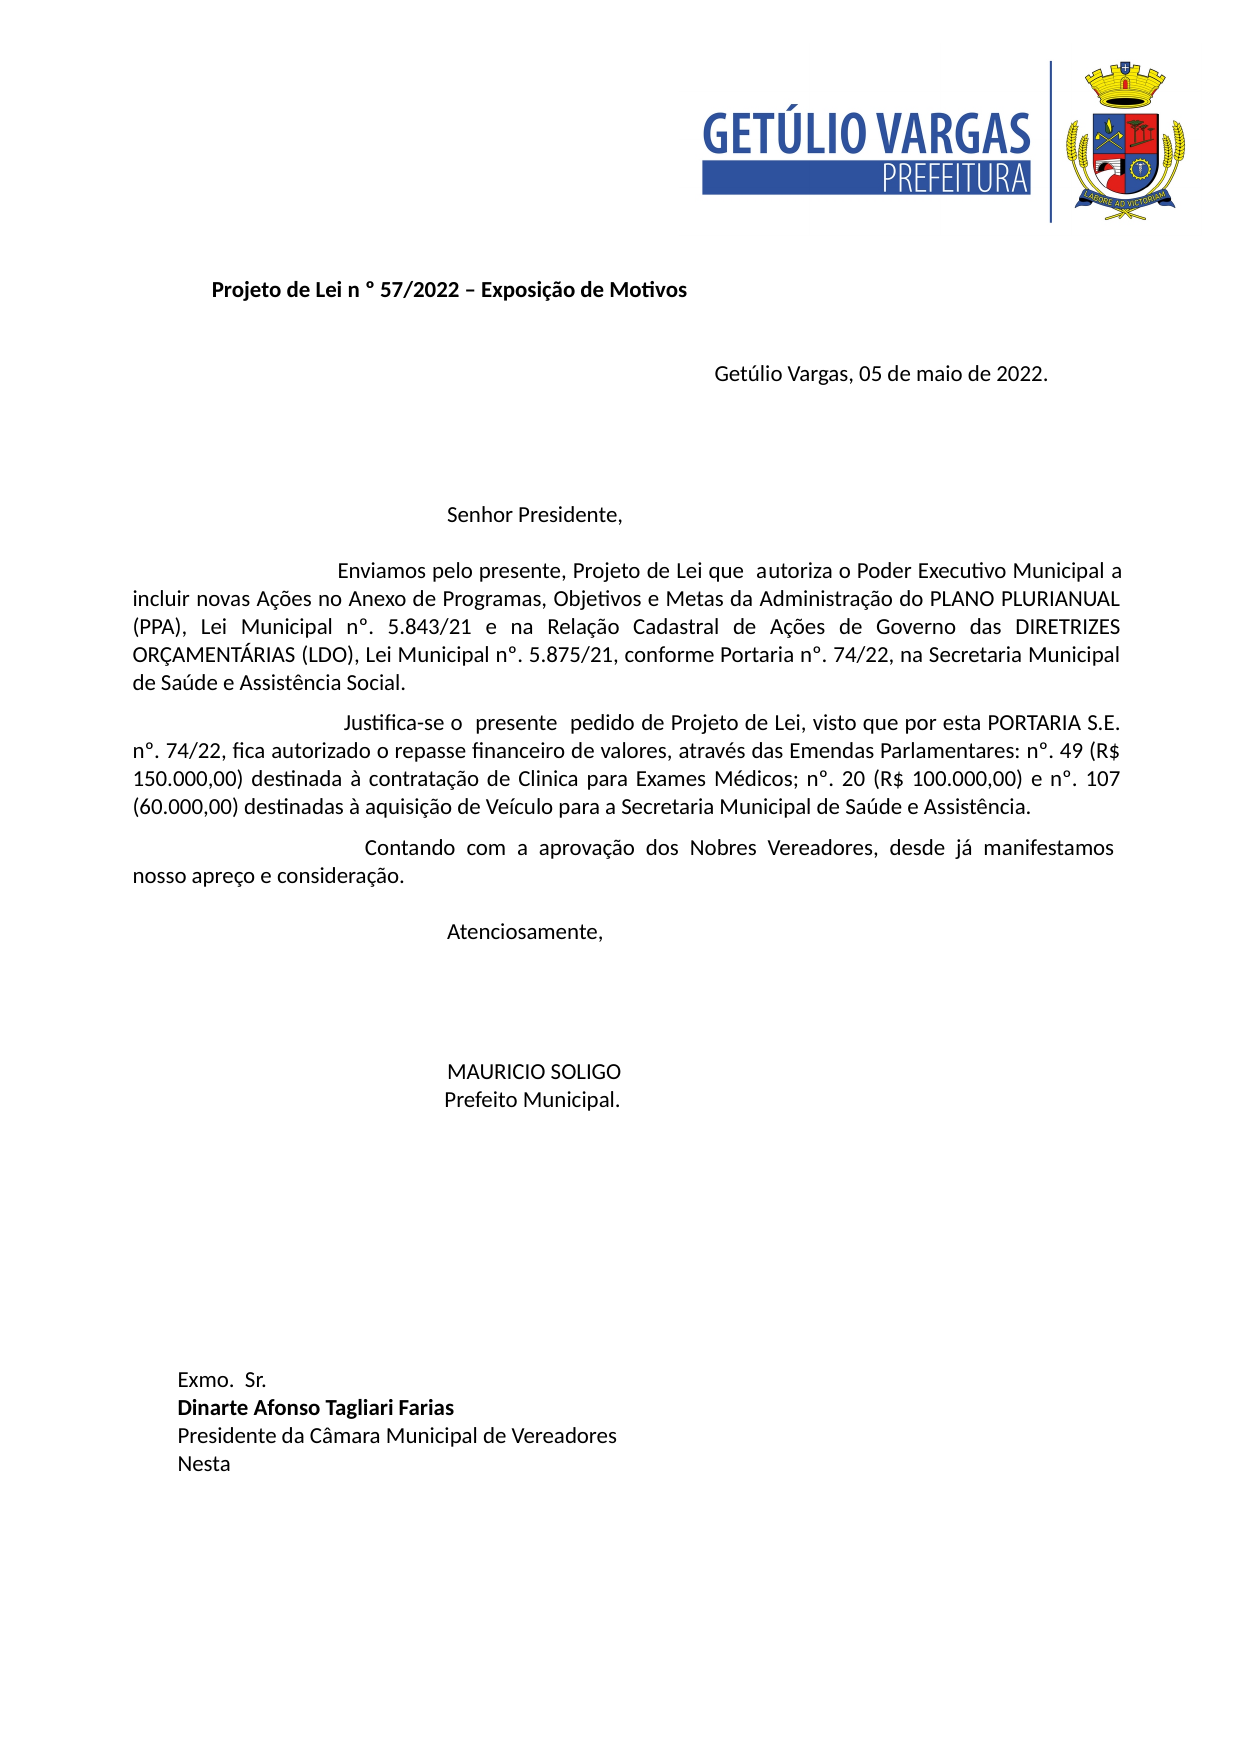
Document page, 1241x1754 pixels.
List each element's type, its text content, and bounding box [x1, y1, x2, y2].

text MAURICIO SOLIGO [212, 1057, 1115, 1085]
picture [679, 43, 1202, 236]
text Prefeito Municipal. [238, 1085, 1115, 1113]
text Getúlio Vargas, 05 de maio de 2022. [688, 359, 1115, 388]
text Exmo. Sr. [177, 1365, 1115, 1393]
text Presidente da Câmara Municipal de Vereadores [177, 1421, 1115, 1449]
text Dinarte Afonso Tagliari Farias [177, 1393, 1115, 1421]
text Justifica-se o presente pedido de Projeto de Lei, visto que por esta PORTARIA S.E. nº. 74/22, fica autorizado o repasse financeiro de valores, através das Emendas Parlamentares: nº. 49 (R$ 150.000,00) destinada à contratação de Clinica para Exames Médicos; nº. 20 (R$ 100.000,00) e nº. 107 (60.000,00) destinadas à aquisição de Veículo para a Secretaria Municipal de Saúde e Assistência. [132, 708, 1122, 820]
text Enviamos pelo presente, Projeto de Lei que autoriza o Poder Executivo Municipal a incluir novas Ações no Anexo de Programas, Objetivos e Metas da Administração do PLANO PLURIANUAL (PPA), Lei Municipal nº. 5.843/21 e na Relação Cadastral de Ações de Governo das DIRETRIZES ORÇAMENTÁRIAS (LDO), Lei Municipal nº. 5.875/21, conforme Portaria nº. 74/22, na Secretaria Municipal de Saúde e Assistência Social. [132, 556, 1122, 696]
text Projeto de Lei n º 57/2022 – Exposição de Motivos [212, 276, 1115, 303]
text Contando com a aprovação dos Nobres Vereadores, desde já manifestamos nosso apreço e consideração. [132, 833, 1115, 889]
text Atenciosamente, [212, 917, 1115, 945]
text Nesta [177, 1449, 1115, 1477]
text Senhor Presidente, [212, 500, 1115, 528]
